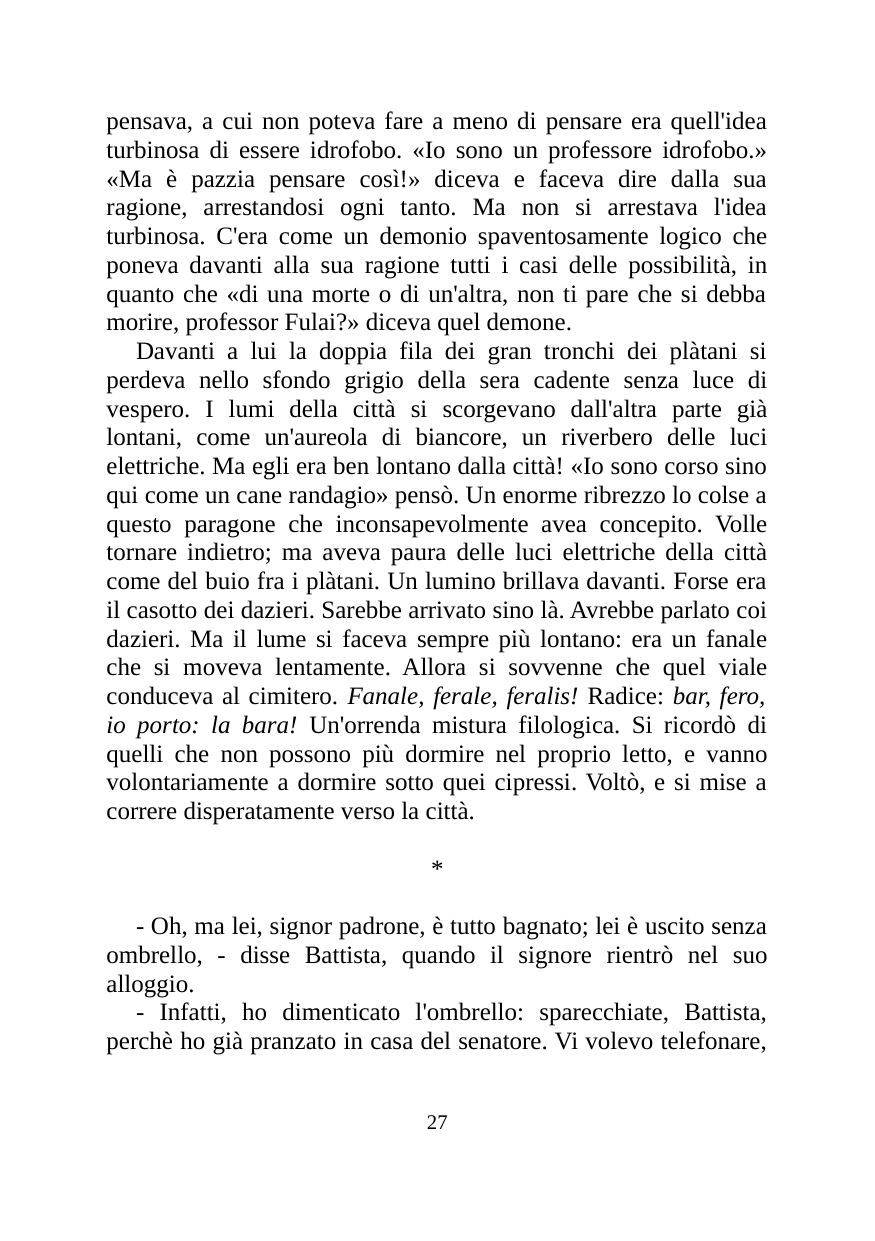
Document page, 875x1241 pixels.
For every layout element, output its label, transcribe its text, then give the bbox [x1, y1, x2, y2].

text * [106, 854, 768, 882]
text pensava, a cui non poteva fare a meno di pensare era quell'idea turbinosa di essere idrofobo. «Io sono un professore idrofobo.» «Ma è pazzia pensare così!» diceva e faceva dire dalla sua ragione, arrestandosi ogni tanto. Ma non si arrestava l'idea turbinosa. C'era come un demonio spaventosamente logico che poneva davanti alla sua ragione tutti i casi delle possibilità, in quanto che «di una morte o di un'altra, non ti pare che si debba morire, professor Fulai?» diceva quel demone. [106, 106, 768, 336]
text - Oh, ma lei, signor padrone, è tutto bagnato; lei è uscito senza ombrello, - disse Battista, quando il signore rientrò nel suo alloggio. [106, 911, 768, 997]
text - Infatti, ho dimenticato l'ombrello: sparecchiate, Battista, perchè ho già pranzato in casa del senatore. Vi volevo telefonare, [106, 997, 768, 1055]
text Davanti a lui la doppia fila dei gran tronchi dei plàtani si perdeva nello sfondo grigio della sera cadente senza luce di vespero. I lumi della città si scorgevano dall'altra parte già lontani, come un'aureola di biancore, un riverbero delle luci elettriche. Ma egli era ben lontano dalla città! «Io sono corso sino qui come un cane randagio» pensò. Un enorme ribrezzo lo colse a questo paragone che inconsapevolmente avea concepito. Volle tornare indietro; ma aveva paura delle luci elettriche della città come del buio fra i plàtani. Un lumino brillava davanti. Forse era il casotto dei dazieri. Sarebbe arrivato sino là. Avrebbe parlato coi dazieri. Ma il lume si faceva sempre più lontano: era un fanale che si moveva lentamente. Allora si sovvenne che quel viale conduceva al cimitero. Fanale, ferale, feralis! Radice: bar, fero, io porto: la bara! Un'orrenda mistura filologica. Si ricordò di quelli che non possono più dormire nel proprio letto, e vanno volontariamente a dormire sotto quei cipressi. Voltò, e si mise a correre disperatamente verso la città. [106, 336, 768, 825]
